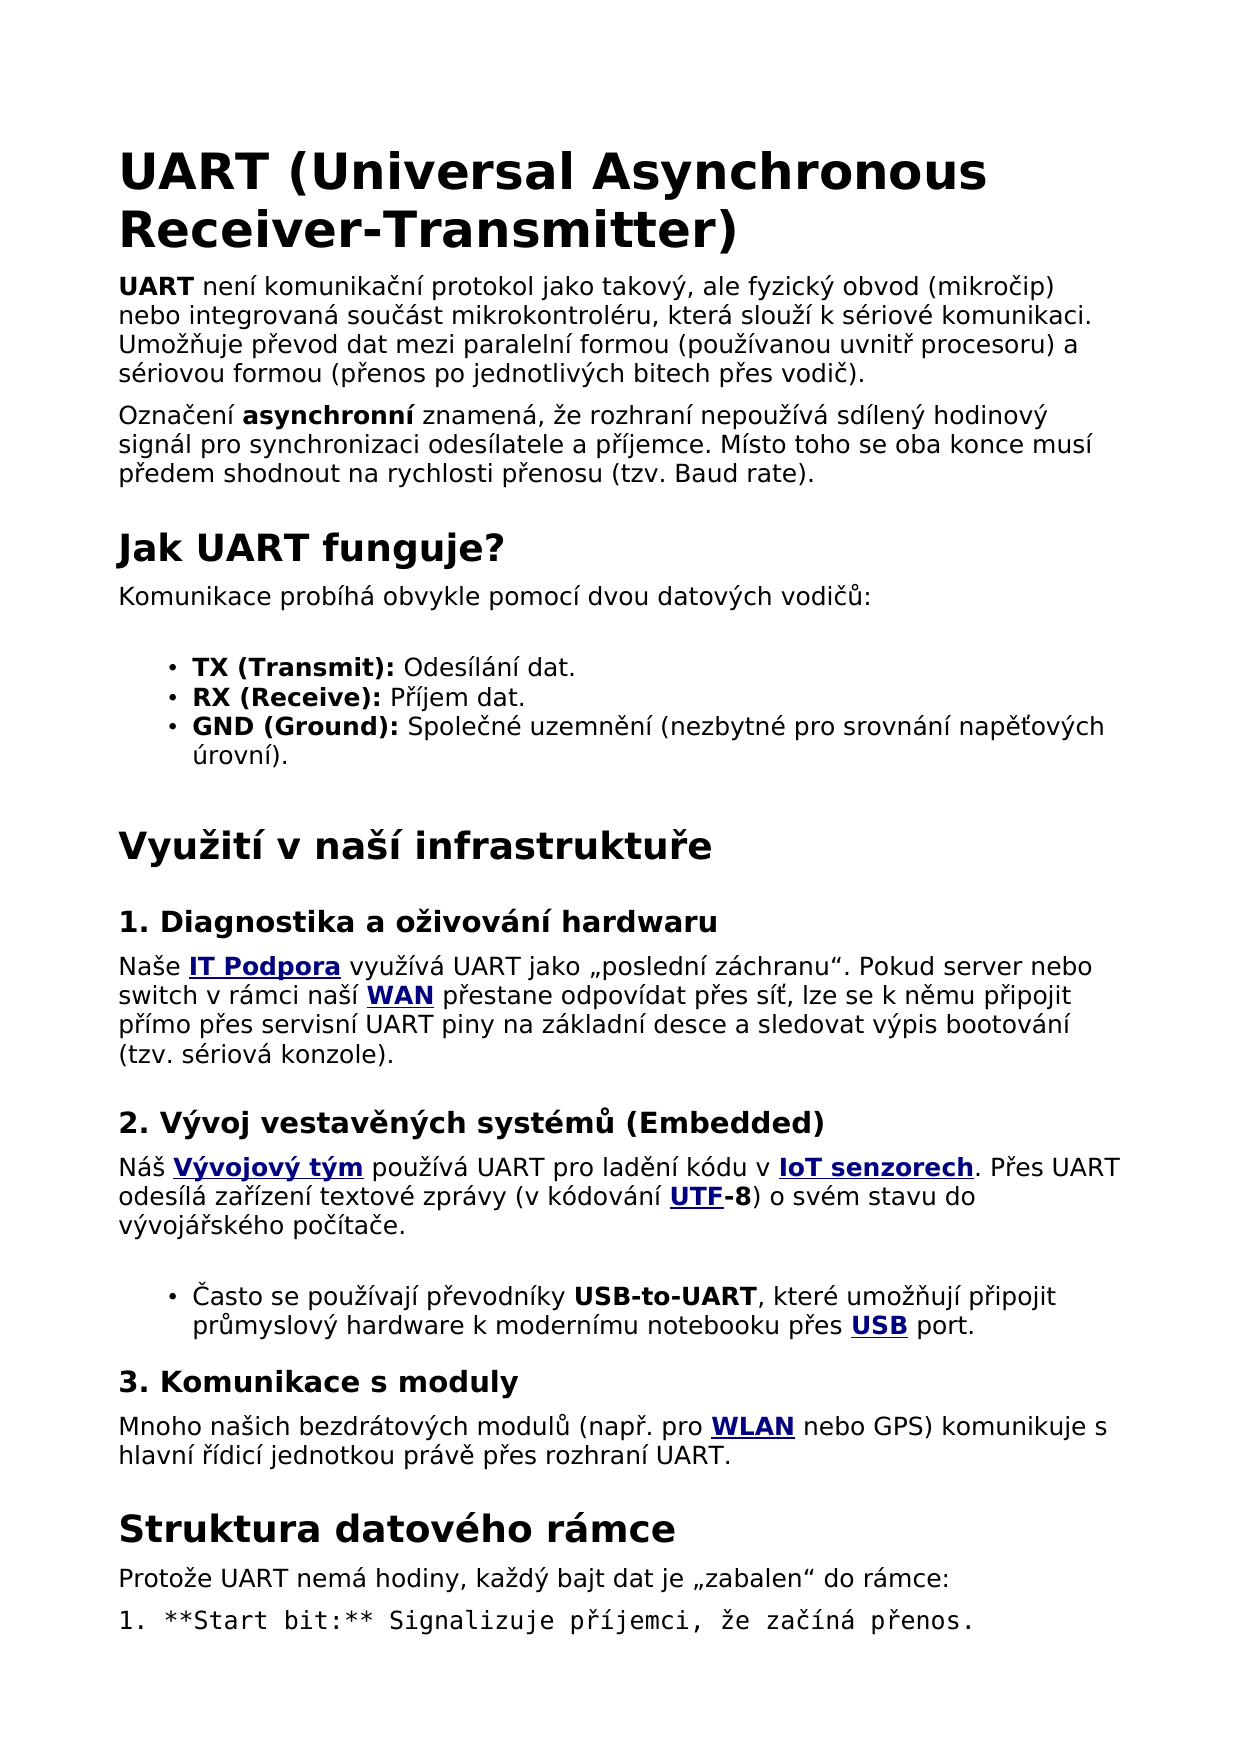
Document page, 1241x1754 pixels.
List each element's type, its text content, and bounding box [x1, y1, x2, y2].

subtitle Využití v naší infrastruktuře [118, 825, 1122, 868]
text Komunikace probíhá obvykle pomocí dvou datových vodičů: [118, 582, 1122, 612]
subtitle 3. Komunikace s moduly [118, 1366, 1122, 1400]
text Označení asynchronní znamená, že rozhraní nepoužívá sdílený hodinový signál pro synchronizaci odesílatele a příjemce. Místo toho se oba konce musí předem shodnout na rychlosti přenosu (tzv. Baud rate). [118, 401, 1122, 489]
list RX (Receive): Příjem dat. [177, 683, 1122, 712]
text 1. **Start bit:** Signalizuje příjemci, že začíná přenos. [118, 1606, 1122, 1635]
text Protože UART nemá hodiny, každý bajt dat je „zabalen“ do rámce: [118, 1564, 1122, 1593]
list Často se používají převodníky USB-to-UART, které umožňují připojit průmyslový hardware k modernímu notebooku přes USB port. [177, 1282, 1122, 1341]
text Mnoho našich bezdrátových modulů (např. pro WLAN nebo GPS) komunikuje s hlavní řídicí jednotkou právě přes rozhraní UART. [118, 1412, 1122, 1471]
text Naše IT Podpora využívá UART jako „poslední záchranu“. Pokud server nebo switch v rámci naší WAN přestane odpovídat přes síť, lze se k němu připojit přímo přes servisní UART piny na základní desce a sledovat výpis bootování (tzv. sériová konzole). [118, 952, 1122, 1069]
subtitle UART (Universal Asynchronous Receiver-Transmitter) [118, 143, 1122, 259]
text UART není komunikační protokol jako takový, ale fyzický obvod (mikročip) nebo integrovaná součást mikrokontroléru, která slouží k sériové komunikaci. Umožňuje převod dat mezi paralelní formou (používanou uvnitř procesoru) a sériovou formou (přenos po jednotlivých bitech přes vodič). [118, 272, 1122, 389]
text Náš Vývojový tým používá UART pro ladění kódu v IoT senzorech. Přes UART odesílá zařízení textové zprávy (v kódování UTF-8) o svém stavu do vývojářského počítače. [118, 1153, 1122, 1240]
list GND (Ground): Společné uzemnění (nezbytné pro srovnání napěťových úrovní). [177, 712, 1122, 770]
subtitle Jak UART funguje? [118, 526, 1122, 570]
subtitle Struktura datového rámce [118, 1508, 1122, 1552]
list TX (Transmit): Odesílání dat. [177, 653, 1122, 683]
subtitle 1. Diagnostika a oživování hardwaru [118, 906, 1122, 940]
subtitle 2. Vývoj vestavěných systémů (Embedded) [118, 1106, 1122, 1140]
